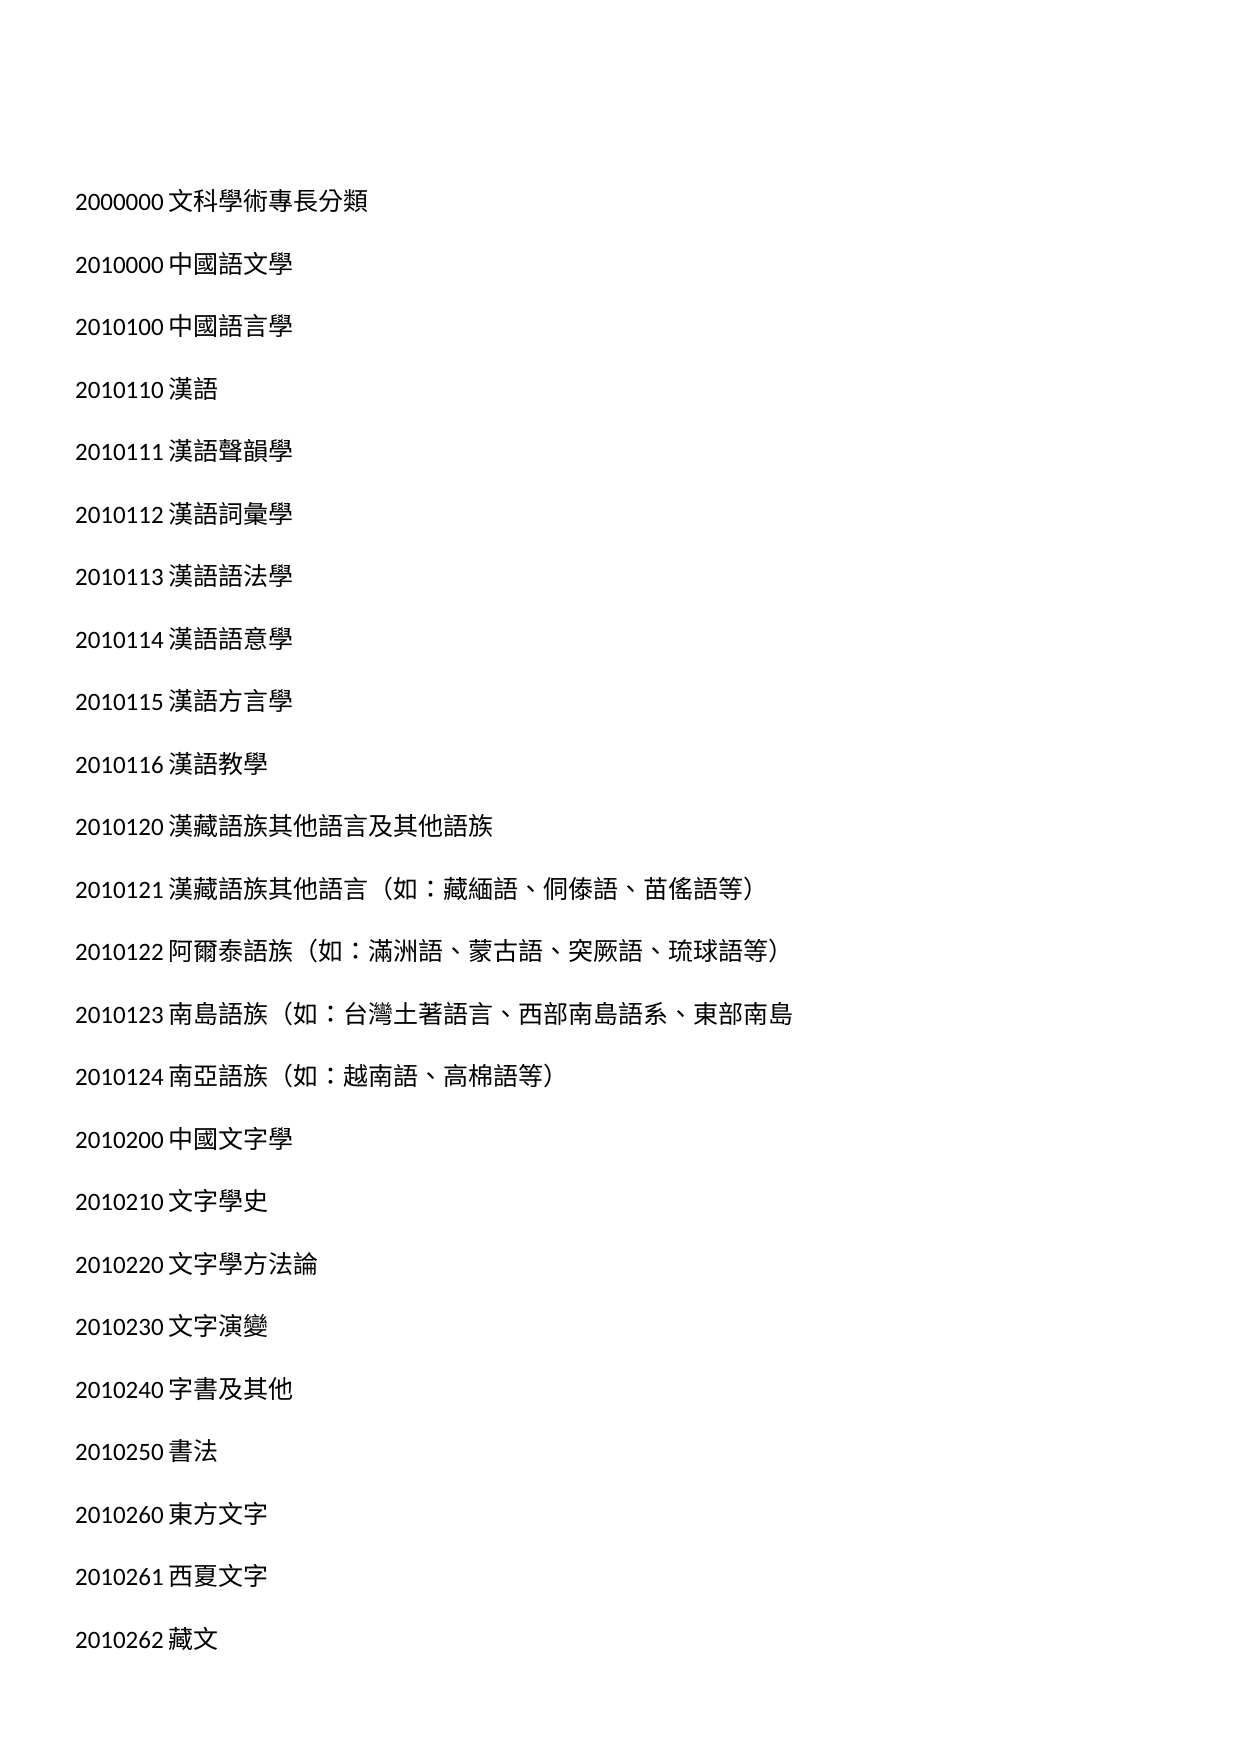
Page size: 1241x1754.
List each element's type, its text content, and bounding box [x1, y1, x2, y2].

text 2010230文字演變 [75, 1283, 1165, 1346]
text 2010113漢語語法學 [75, 533, 1165, 596]
text 2010250書法 [75, 1408, 1165, 1471]
text 2010210文字學史 [75, 1158, 1165, 1221]
text 2010262藏文 [75, 1596, 1165, 1658]
text 2010260東方文字 [75, 1471, 1165, 1533]
text 2010110漢語 [75, 346, 1165, 408]
text 2010114漢語語意學 [75, 596, 1165, 658]
text 2010121漢藏語族其他語言（如：藏緬語、侗傣語、苗傜語等） [75, 846, 1165, 908]
text 2010122阿爾泰語族（如：滿洲語、蒙古語、突厥語、琉球語等） [75, 908, 1165, 971]
text 2000000文科學術專長分類 [75, 158, 1165, 221]
text 2010120漢藏語族其他語言及其他語族 [75, 783, 1165, 846]
text 2010000中國語文學 [75, 221, 1165, 283]
text 2010123南島語族（如：台灣土著語言、西部南島語系、東部南島 [75, 971, 1165, 1033]
text 2010100中國語言學 [75, 283, 1165, 346]
text 2010124南亞語族（如：越南語、高棉語等） [75, 1033, 1165, 1096]
text 2010115漢語方言學 [75, 658, 1165, 721]
text 2010112漢語詞彙學 [75, 471, 1165, 533]
text 2010116漢語教學 [75, 721, 1165, 783]
text 2010111漢語聲韻學 [75, 408, 1165, 471]
text 2010200中國文字學 [75, 1096, 1165, 1158]
text 2010240字書及其他 [75, 1346, 1165, 1408]
text 2010261西夏文字 [75, 1533, 1165, 1596]
text 2010220文字學方法論 [75, 1221, 1165, 1283]
